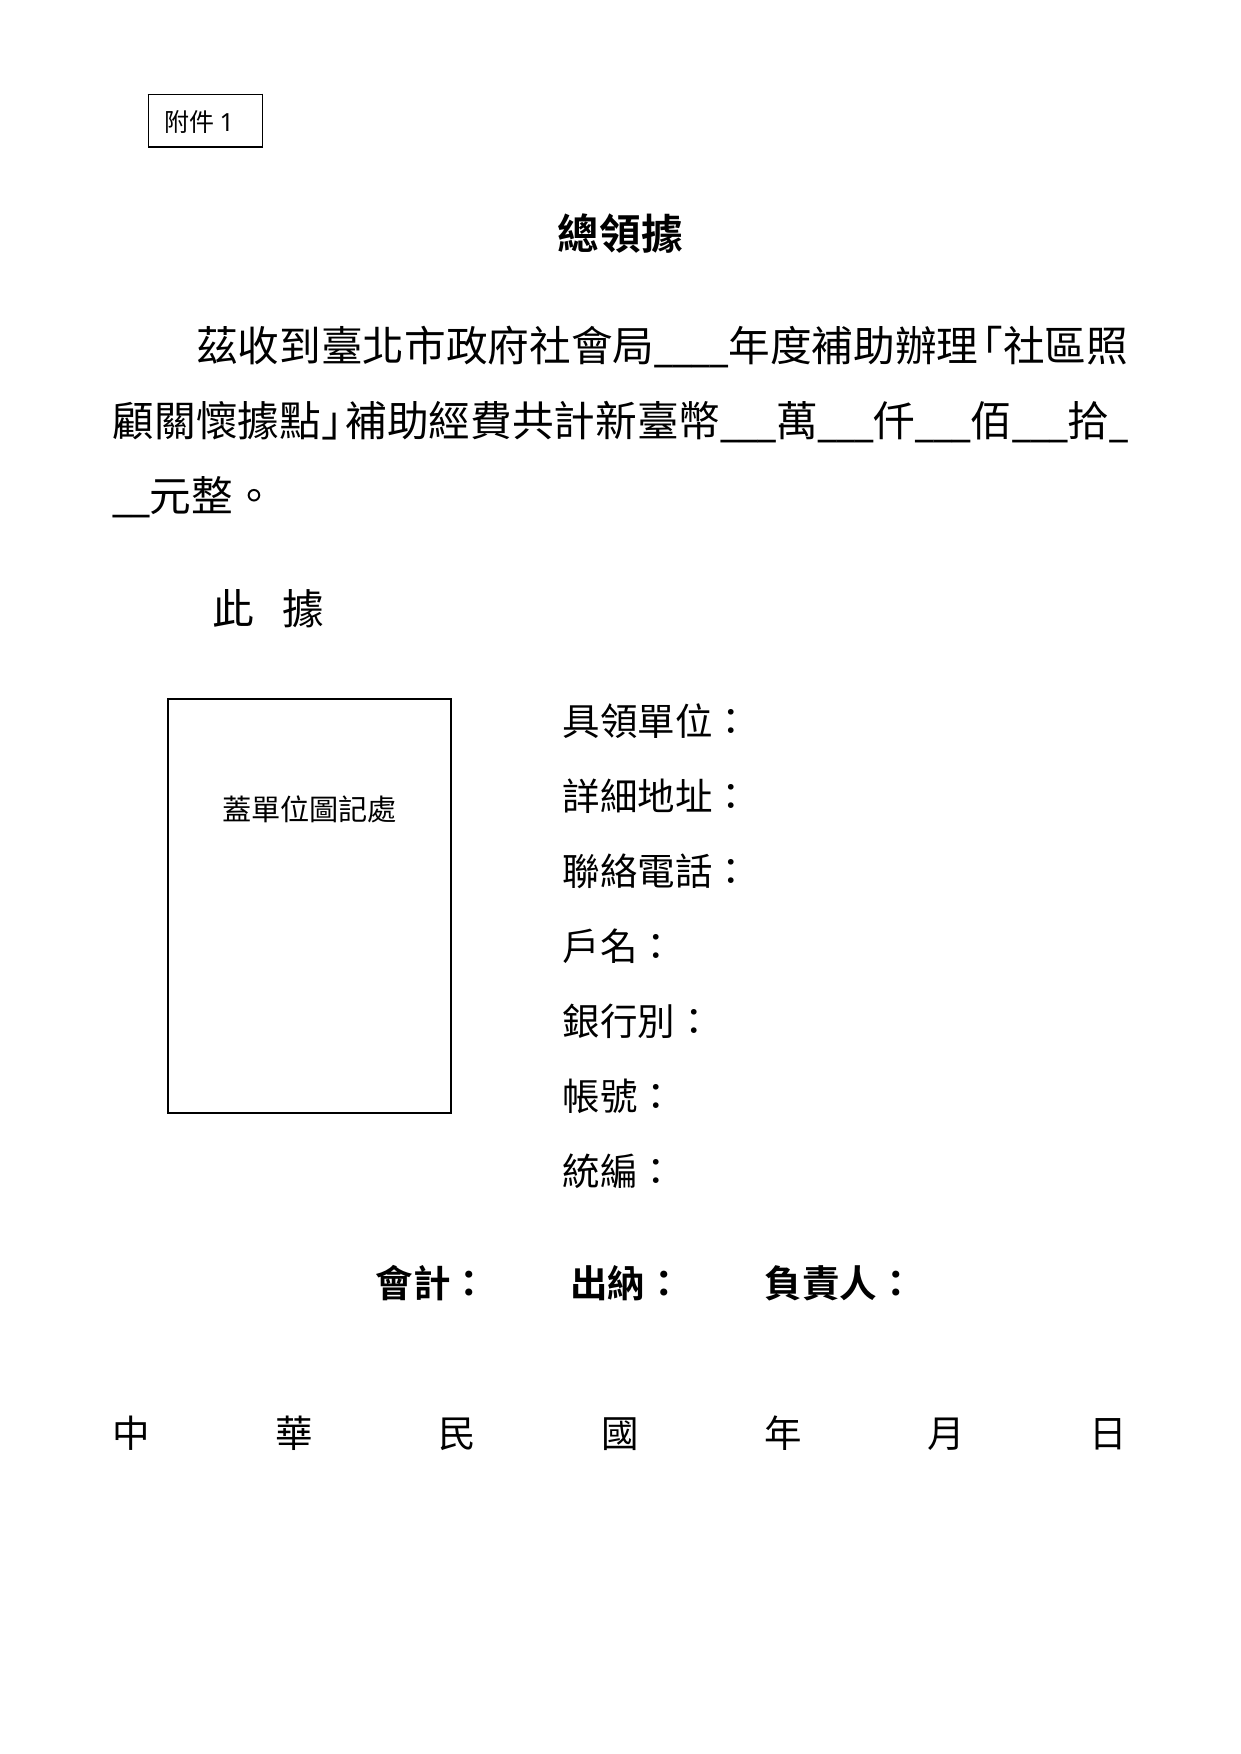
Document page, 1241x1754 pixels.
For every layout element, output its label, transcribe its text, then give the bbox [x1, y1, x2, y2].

text 詳細地址： [452, 756, 1128, 831]
text 銀行別： [452, 981, 1128, 1056]
text 茲收到臺北市政府社會局____年度補助辦理「社區照顧關懷據點」補助經費共計新臺幣___萬___仟___佰___拾___元整。 [112, 306, 1128, 531]
text 具領單位： [112, 681, 1128, 756]
text 統編： [112, 1131, 1128, 1206]
text 蓋單位圖記處 [184, 787, 435, 829]
text [169, 700, 450, 1112]
subtitle [149, 95, 262, 146]
text 帳號： [112, 1056, 1128, 1131]
text 會計： 出納： 負責人： [112, 1244, 1128, 1319]
text [112, 981, 167, 1056]
text 中華民國年月日 [112, 1394, 1128, 1469]
text [112, 906, 167, 981]
text [112, 831, 167, 906]
subtitle 總領據 [112, 194, 1128, 269]
text 附件1 [164, 102, 247, 139]
text 戶名： [452, 906, 1128, 981]
text 聯絡電話： [452, 831, 1128, 906]
text 此 據 [162, 569, 1128, 644]
text [112, 756, 167, 831]
